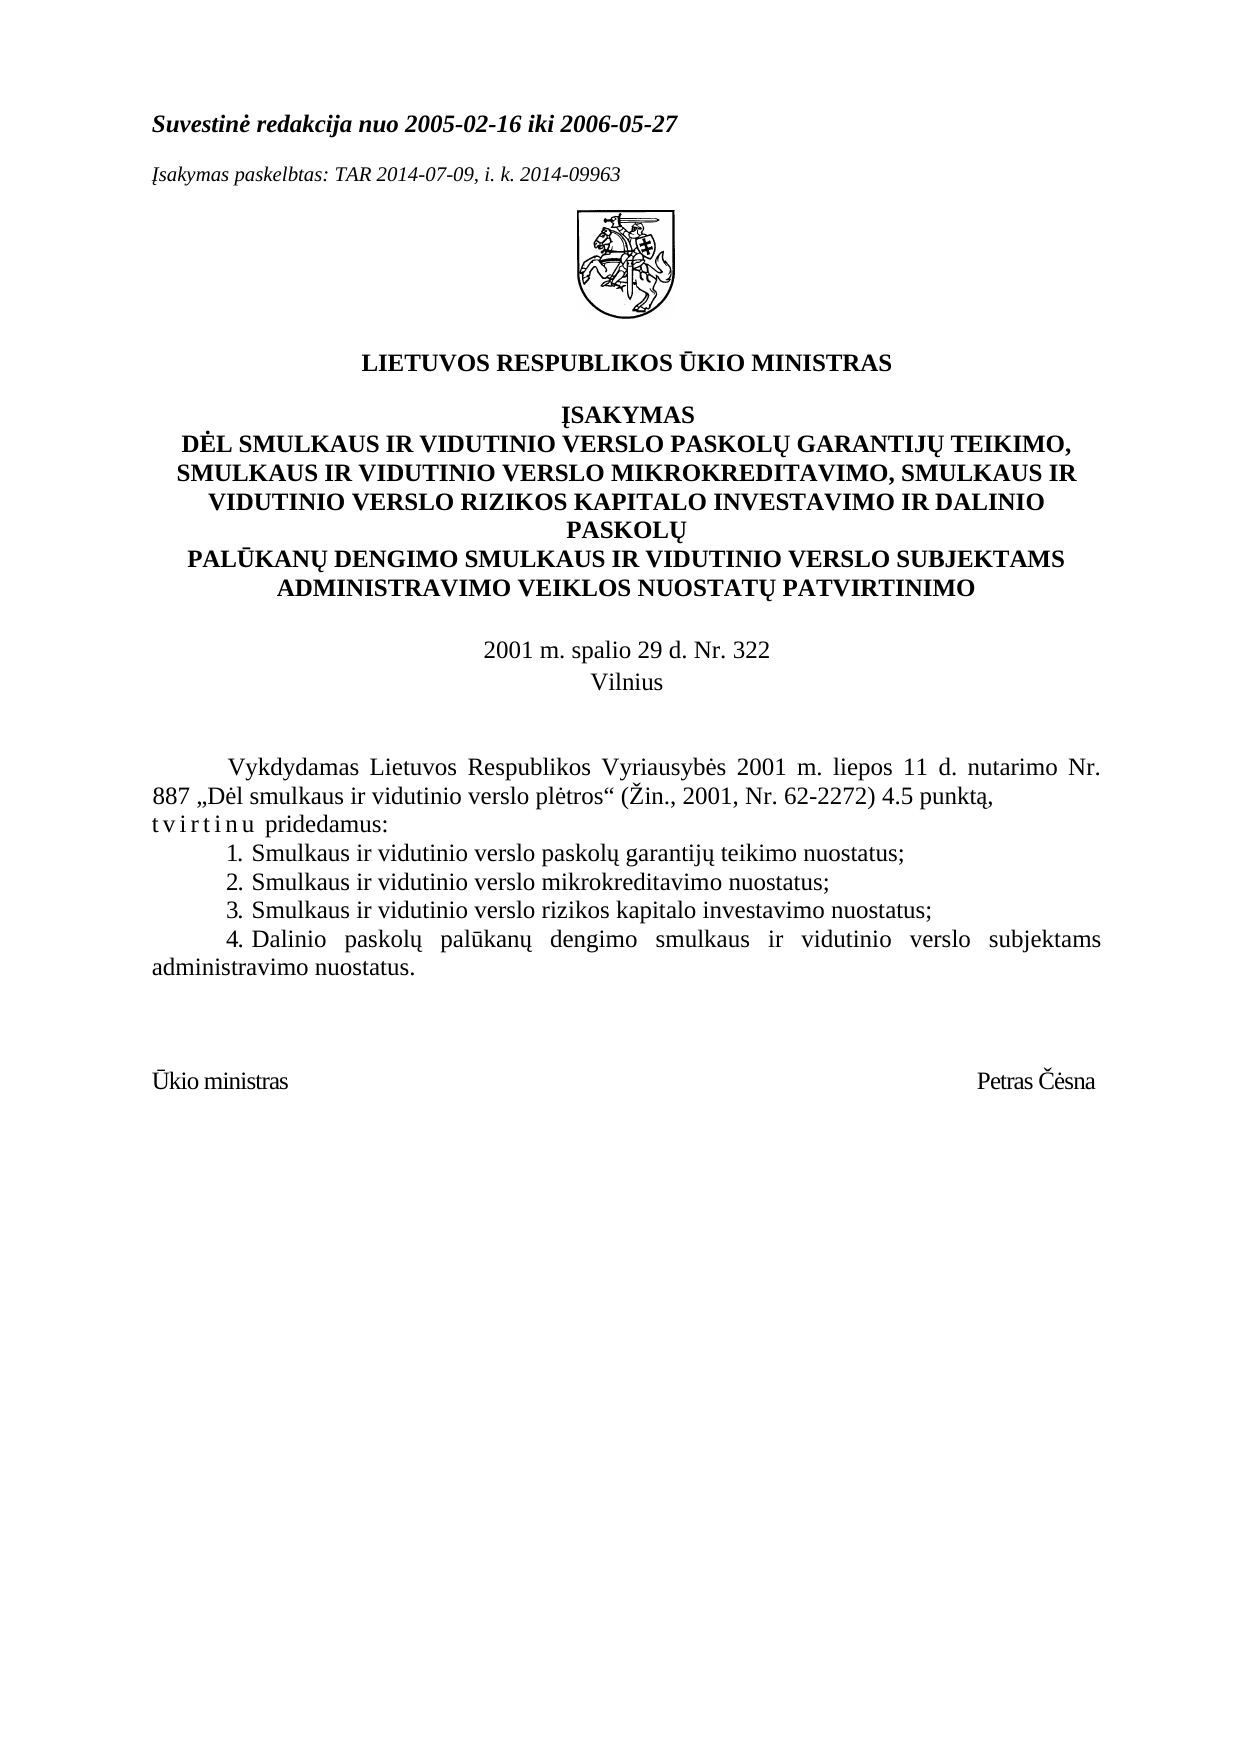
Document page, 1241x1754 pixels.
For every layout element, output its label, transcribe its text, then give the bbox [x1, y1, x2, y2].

text Vykdydamas Lietuvos Respublikos Vyriausybės 2001 m. liepos 11 d. nutarimo Nr. 887 „Dėl smulkaus ir vidutinio verslo plėtros“ (Žin., 2001, Nr. 62-2272) 4.5 punktą, [152, 753, 1102, 810]
text Vilnius [152, 667, 1102, 695]
text LIETUVOS RESPUBLIKOS ŪKIO MINISTRAS [152, 348, 1102, 377]
text Ūkio ministras Petras Čėsna [152, 1067, 1102, 1095]
text PALŪKANŲ DENGIMO SMULKAUS IR VIDUTINIO VERSLO SUBJEKTAMS [152, 544, 1100, 573]
text VIDUTINIO VERSLO RIZIKOS KAPITALO INVESTAVIMO IR DALINIO PASKOLŲ [152, 487, 1102, 544]
text DĖL SMULKAUS IR VIDUTINIO VERSLO PASKOLŲ GARANTIJŲ TEIKIMO, [152, 429, 1101, 458]
text 4. Dalinio paskolų palūkanų dengimo smulkaus ir vidutinio verslo subjektams administravimo nuostatus. [152, 924, 1102, 981]
text ADMINISTRAVIMO VEIKLOS NUOSTATŲ PATVIRTINIMO [152, 573, 1101, 602]
text Įsakymas paskelbtas: TAR 2014-07-09, i. k. 2014-09963 [152, 162, 1102, 186]
text 3. Smulkaus ir vidutinio verslo rizikos kapitalo investavimo nuostatus; [226, 896, 1102, 924]
text 1. Smulkaus ir vidutinio verslo paskolų garantijų teikimo nuostatus; [226, 838, 1102, 867]
text 2001 m. spalio 29 d. Nr. 322 [152, 635, 1102, 664]
text tvirtinu pridedamus: [152, 810, 1102, 838]
text ĮSAKYMAS [154, 401, 1102, 429]
text Suvestinė redakcija nuo 2005-02-16 iki 2006-05-27 [152, 109, 1102, 138]
text 2. Smulkaus ir vidutinio verslo mikrokreditavimo nuostatus; [226, 867, 1102, 896]
text SMULKAUS IR VIDUTINIO VERSLO MIKROKREDITAVIMO, SMULKAUS IR [152, 458, 1102, 487]
